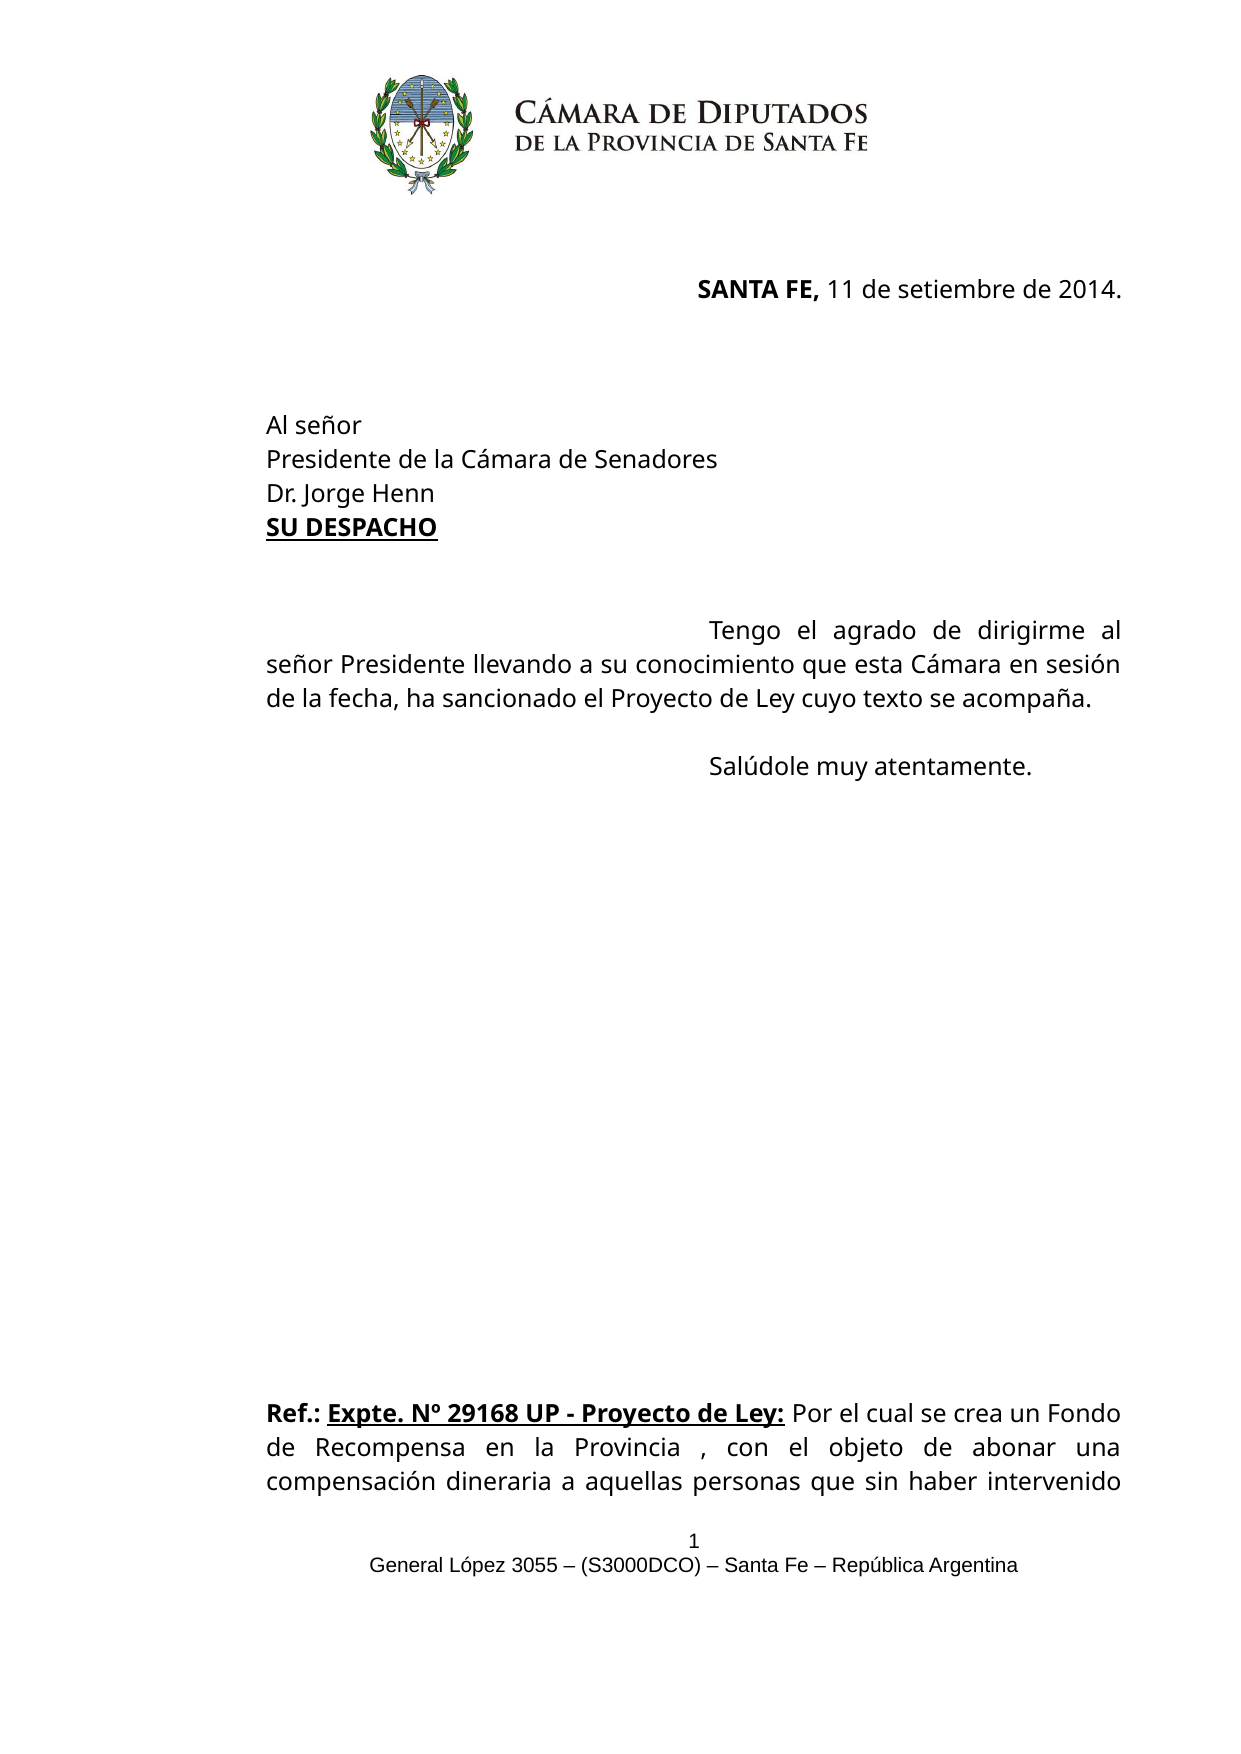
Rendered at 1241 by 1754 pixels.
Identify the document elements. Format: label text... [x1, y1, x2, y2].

text Presidente de la Cámara de Senadores [266, 442, 1122, 476]
text SU DESPACHO [266, 510, 1122, 544]
text Tengo el agrado de dirigirme al señor Presidente llevando a su conocimiento que esta Cámara en sesión de la fecha, ha sancionado el Proyecto de Ley cuyo texto se acompaña. [266, 612, 1122, 714]
picture [370, 75, 868, 199]
text SANTA FE, 11 de setiembre de 2014. [266, 272, 1122, 306]
text Ref.: Expte. Nº 29168 UP - Proyecto de Ley: Por el cual se crea un Fondo de Recompensa en la Provincia , con el objeto de abonar una compensación dineraria a aquellas personas que sin haber intervenido [266, 1396, 1122, 1498]
text Dr. Jorge Henn [266, 476, 1122, 510]
text Salúdole muy atentamente. [266, 748, 1122, 783]
text Al señor [266, 408, 1122, 442]
